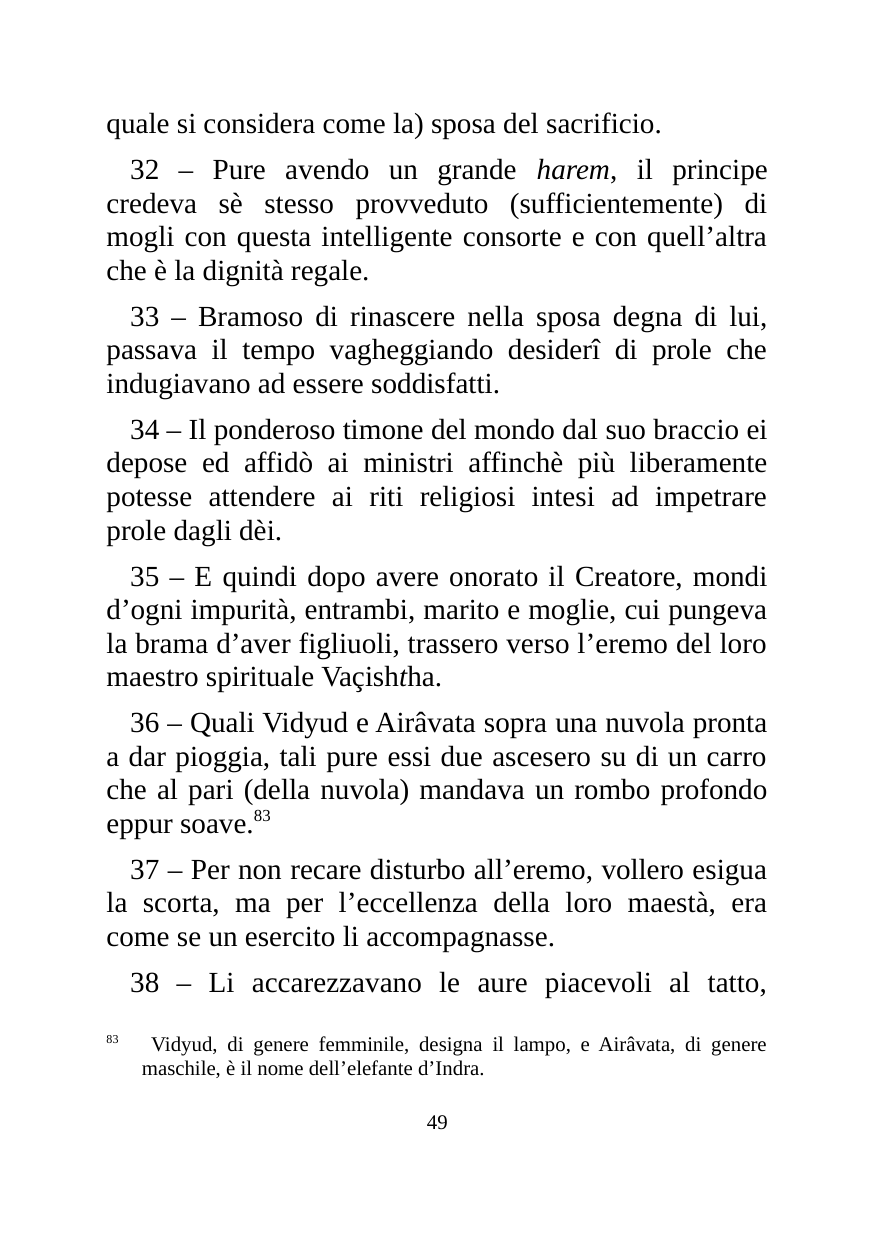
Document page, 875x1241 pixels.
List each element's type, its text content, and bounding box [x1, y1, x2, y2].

text 37 – Per non recare disturbo all’eremo, vollero esigua la scorta, ma per l’eccellenza della loro maestà, era come se un esercito li accompagnasse. [106, 852, 768, 953]
text quale si considera come la) sposa del sacrificio. [106, 106, 768, 140]
text 34 – Il ponderoso timone del mondo dal suo braccio ei depose ed affidò ai ministri affinchè più liberamente potesse attendere ai riti religiosi intesi ad impetrare prole dagli dèi. [106, 412, 768, 546]
text 32 – Pure avendo un grande harem, il principe credeva sè stesso provveduto (sufficientemente) di mogli con questa intelligente consorte e con quell’altra che è la dignità regale. [106, 152, 768, 286]
text 33 – Bramoso di rinascere nella sposa degna di lui, passava il tempo vagheggiando desiderî di prole che indugiavano ad essere soddisfatti. [106, 299, 768, 399]
text 35 – E quindi dopo avere onorato il Creatore, mondi d’ogni impurità, entrambi, marito e moglie, cui pungeva la brama d’aver figliuoli, trassero verso l’eremo del loro maestro spirituale Vaçishtha. [106, 559, 768, 693]
text Vidyud, di genere femminile, designa il lampo, e Airâvata, di genere maschile, è il nome dell’elefante d’Indra. [106, 1032, 768, 1080]
text 36 – Quali Vidyud e Airâvata sopra una nuvola pronta a dar pioggia, tali pure essi due ascesero su di un carro che al pari (della nuvola) mandava un rombo profondo eppur soave. [106, 705, 768, 839]
text 38 – Li accarezzavano le aure piacevoli al tatto, [106, 965, 768, 999]
